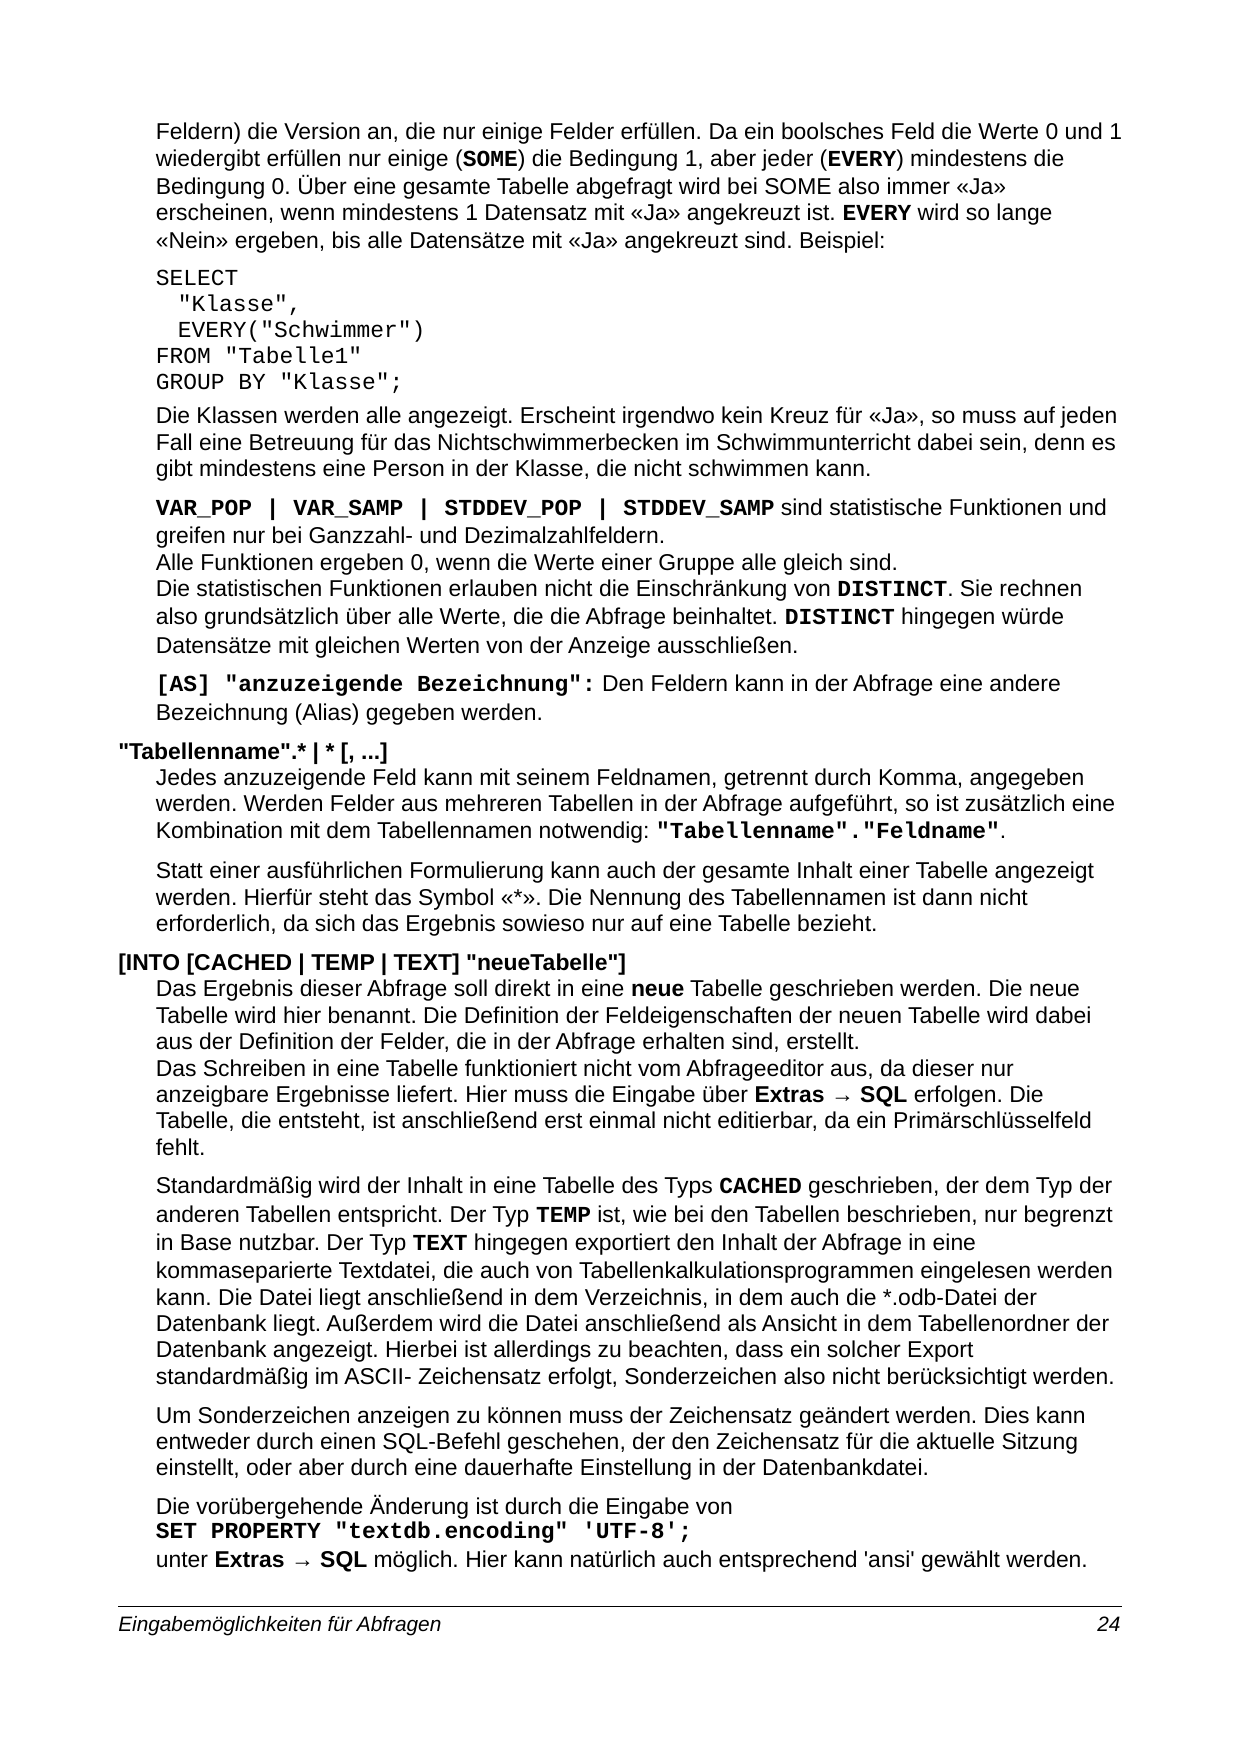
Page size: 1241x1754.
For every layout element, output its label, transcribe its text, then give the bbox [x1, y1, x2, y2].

text Statt einer ausführlichen Formulierung kann auch der gesamte Inhalt einer Tabelle angezeigt werden. Hierfür steht das Symbol «*». Die Nennung des Tabellennamen ist dann nicht erforderlich, da sich das Ergebnis sowieso nur auf eine Tabelle bezieht. [156, 857, 1122, 937]
text Standardmäßig wird der Inhalt in eine Tabelle des Typs CACHED geschrieben, der dem Typ der anderen Tabellen entspricht. Der Typ TEMP ist, wie bei den Tabellen beschrieben, nur begrenzt in Base nutzbar. Der Typ TEXT hingegen exportiert den Inhalt der Abfrage in eine kommaseparierte Textdatei, die auch von Tabellenkalkulationsprogrammen eingelesen werden kann. Die Datei liegt anschließend in dem Verzeichnis, in dem auch die *.odb-Datei der Datenbank liegt. Außerdem wird die Datei anschließend als Ansicht in dem Tabellenordner der Datenbank angezeigt. Hierbei ist allerdings zu beachten, dass ein solcher Export standardmäßig im ASCII- Zeichensatz erfolgt, Sonderzeichen also nicht berücksichtigt werden. [156, 1172, 1122, 1389]
text SELECT "Klasse", EVERY("Schwimmer") FROM "Tabelle1" GROUP BY "Klasse"; [156, 266, 1122, 396]
text [AS] "anzuzeigende Bezeichnung": Den Feldern kann in der Abfrage eine andere Bezeichnung (Alias) gegeben werden. [156, 670, 1122, 725]
text Das Ergebnis dieser Abfrage soll direkt in eine neue Tabelle geschrieben werden. Die neue Tabelle wird hier benannt. Die Definition der Feldeigenschaften der neuen Tabelle wird dabei aus der Definition der Felder, die in der Abfrage erhalten sind, erstellt. Das Schreiben in eine Tabelle funktioniert nicht vom Abfrageeditor aus, da dieser nur anzeigbare Ergebnisse liefert. Hier muss die Eingabe über Extras → SQL erfolgen. Die Tabelle, die entsteht, ist anschließend erst einmal nicht editierbar, da ein Primärschlüsselfeld fehlt. [156, 975, 1122, 1160]
text Die vorübergehende Änderung ist durch die Eingabe von SET PROPERTY "textdb.encoding" 'UTF-8'; unter Extras → SQL möglich. Hier kann natürlich auch entsprechend 'ansi' gewählt werden. [156, 1493, 1122, 1572]
list "Tabellenname".* | * [, ...] [118, 738, 1122, 764]
text Feldern) die Version an, die nur einige Felder erfüllen. Da ein boolsches Feld die Werte 0 und 1 wiedergibt erfüllen nur einige (SOME) die Bedingung 1, aber jeder (EVERY) mindestens die Bedingung 0. Über eine gesamte Tabelle abgefragt wird bei SOME also immer «Ja» erscheinen, wenn mindestens 1 Datensatz mit «Ja» angekreuzt ist. EVERY wird so lange «Nein» ergeben, bis alle Datensätze mit «Ja» angekreuzt sind. Beispiel: [156, 118, 1122, 254]
text Um Sonderzeichen anzeigen zu können muss der Zeichensatz geändert werden. Dies kann entweder durch einen SQL-Befehl geschehen, der den Zeichensatz für die aktuelle Sitzung einstellt, oder aber durch eine dauerhafte Einstellung in der Datenbankdatei. [156, 1402, 1122, 1481]
list [INTO [CACHED | TEMP | TEXT] "neueTabelle"] [118, 949, 1122, 975]
text VAR_POP | VAR_SAMP | STDDEV_POP | STDDEV_SAMP sind statistische Funktionen und greifen nur bei Ganzzahl- und Dezimalzahlfeldern. Alle Funktionen ergeben 0, wenn die Werte einer Gruppe alle gleich sind. Die statistischen Funktionen erlauben nicht die Einschränkung von DISTINCT. Sie rechnen also grundsätzlich über alle Werte, die die Abfrage beinhaltet. DISTINCT hingegen würde Datensätze mit gleichen Werten von der Anzeige ausschließen. [156, 494, 1122, 658]
text Jedes anzuzeigende Feld kann mit seinem Feldnamen, getrennt durch Komma, angegeben werden. Werden Felder aus mehreren Tabellen in der Abfrage aufgeführt, so ist zusätzlich eine Kombination mit dem Tabellennamen notwendig: "Tabellenname"."Feldname". [156, 764, 1122, 845]
text Die Klassen werden alle angezeigt. Erscheint irgendwo kein Kreuz für «Ja», so muss auf jeden Fall eine Betreuung für das Nichtschwimmerbecken im Schwimmunterricht dabei sein, denn es gibt mindestens eine Person in der Klasse, die nicht schwimmen kann. [156, 402, 1122, 481]
